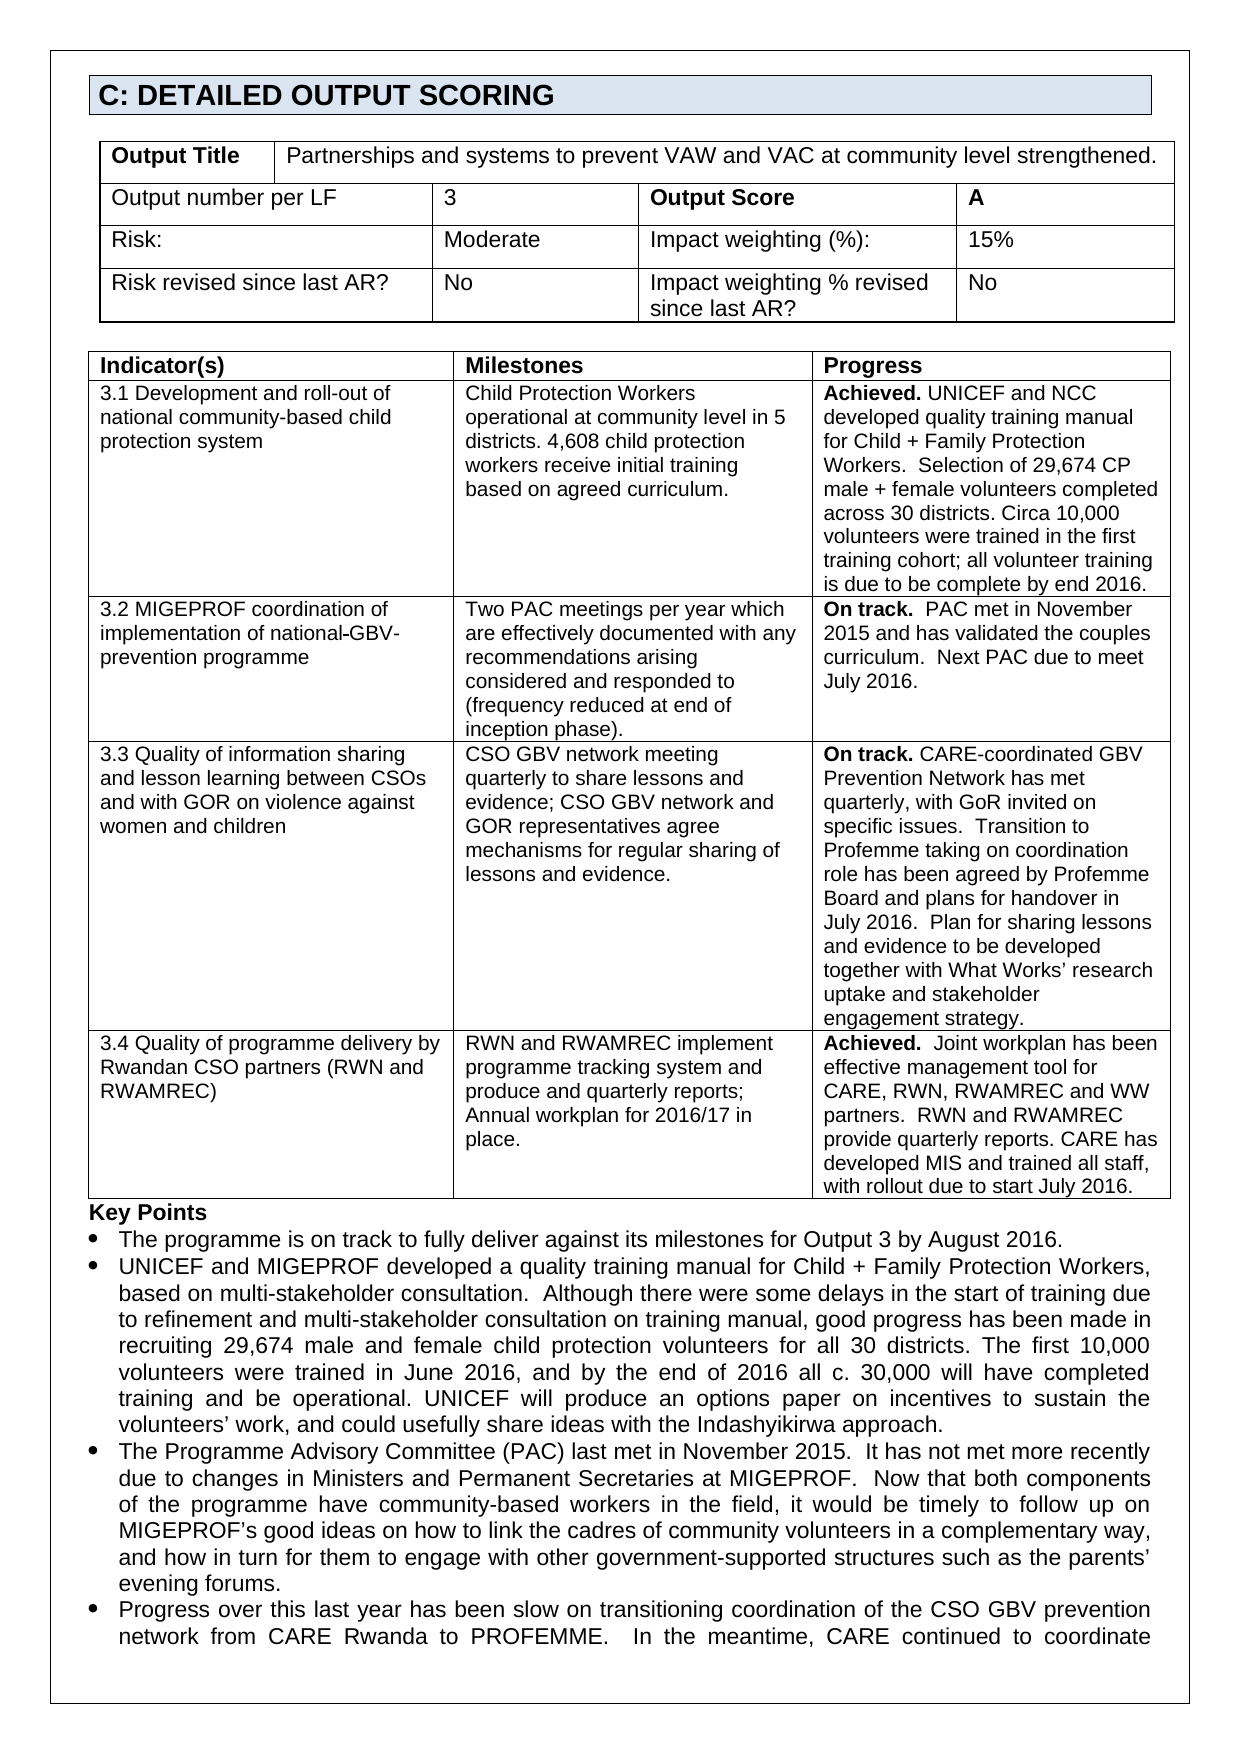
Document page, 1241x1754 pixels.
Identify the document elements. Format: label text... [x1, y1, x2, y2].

table_header Indicator(s) [89, 352, 453, 379]
list The Programme Advisory Committee (PAC) last met in November 2015. It has not met more recently due to changes in Ministers and Permanent Secretaries at MIGEPROF. Now that both components of the programme have community-based workers in the field, it would be timely to follow up on MIGEPROF’s good ideas on how to link the cadres of community volunteers in a complementary way, and how in turn for them to engage with other government-supported structures such as the parents’ evening forums. [89, 1438, 1152, 1596]
table_cell Risk revised since last AR? [101, 269, 432, 321]
list Progress over this last year has been slow on transitioning coordination of the CSO GBV prevention network from CARE Rwanda to PROFEMME. In the meantime, CARE continued to coordinate [89, 1596, 1152, 1649]
list UNICEF and MIGEPROF developed a quality training manual for Child + Family Protection Workers, based on multi-stakeholder consultation. Although there were some delays in the start of training due to refinement and multi-stakeholder consultation on training manual, good progress has been made in recruiting 29,674 male and female child protection volunteers for all 30 districts. The first 10,000 volunteers were trained in June 2016, and by the end of 2016 all c. 30,000 will have completed training and be operational. UNICEF will produce an options paper on incentives to sustain the volunteers’ work, and could usefully share ideas with the Indashyikirwa approach. [89, 1253, 1152, 1438]
table_cell Output Score [639, 184, 956, 225]
table_header Progress [813, 352, 1170, 379]
text Key Points [89, 1199, 1152, 1226]
table_cell 3.2 MIGEPROF coordination of implementation of national GBV-prevention programme [89, 597, 453, 741]
table_cell Child Protection Workers operational at community level in 5 districts. 4,608 child protection workers receive initial training based on agreed curriculum. [454, 381, 812, 596]
table_cell 3.4 Quality of programme delivery by Rwandan CSO partners (RWN and RWAMREC) [89, 1031, 453, 1198]
table_cell On track. PAC met in November 2015 and has validated the couples curriculum. Next PAC due to meet July 2016. [813, 597, 1170, 741]
table_header Output Title [101, 142, 274, 183]
table_cell Moderate [433, 226, 638, 268]
table_cell RWN and RWAMREC implement programme tracking system and produce and quarterly reports; Annual workplan for 2016/17 in place. [454, 1031, 812, 1198]
table_cell Impact weighting (%): [639, 226, 956, 268]
table_cell No [957, 269, 1174, 321]
table_cell 3.3 Quality of information sharing and lesson learning between CSOs and with GOR on violence against women and children [89, 742, 453, 1029]
table_cell Output number per LF [101, 184, 432, 225]
table_cell CSO GBV network meeting quarterly to share lessons and evidence; CSO GBV network and GOR representatives agree mechanisms for regular sharing of lessons and evidence. [454, 742, 812, 1029]
table_cell Two PAC meetings per year which are effectively documented with any recommendations arising considered and responded to (frequency reduced at end of inception phase). [454, 597, 812, 741]
table_cell No [433, 269, 638, 321]
table_cell Risk: [101, 226, 432, 268]
table_header Partnerships and systems to prevent VAW and VAC at community level strengthened. [275, 142, 1174, 183]
table_cell 3 [433, 184, 638, 225]
table_cell 3.1 Development and roll-out of national community-based child protection system [89, 381, 453, 596]
table_cell A [957, 184, 1174, 225]
table_cell Achieved. UNICEF and NCC developed quality training manual for Child + Family Protection Workers. Selection of 29,674 CP male + female volunteers completed across 30 districts. Circa 10,000 volunteers were trained in the first training cohort; all volunteer training is due to be complete by end 2016. [813, 381, 1170, 596]
table_cell Achieved. Joint workplan has been effective management tool for CARE, RWN, RWAMREC and WW partners. RWN and RWAMREC provide quarterly reports. CARE has developed MIS and trained all staff, with rollout due to start July 2016. [813, 1031, 1170, 1198]
table_cell Impact weighting % revised since last AR? [639, 269, 956, 321]
subtitle C: DETAILED OUTPUT SCORING [90, 76, 1151, 114]
list The programme is on track to fully deliver against its milestones for Output 3 by August 2016. [89, 1226, 1152, 1253]
table_header Milestones [454, 352, 812, 379]
table_cell On track. CARE-coordinated GBV Prevention Network has met quarterly, with GoR invited on specific issues. Transition to Profemme taking on coordination role has been agreed by Profemme Board and plans for handover in July 2016. Plan for sharing lessons and evidence to be developed together with What Works’ research uptake and stakeholder engagement strategy. [813, 742, 1170, 1029]
table_cell 15% [957, 226, 1174, 268]
